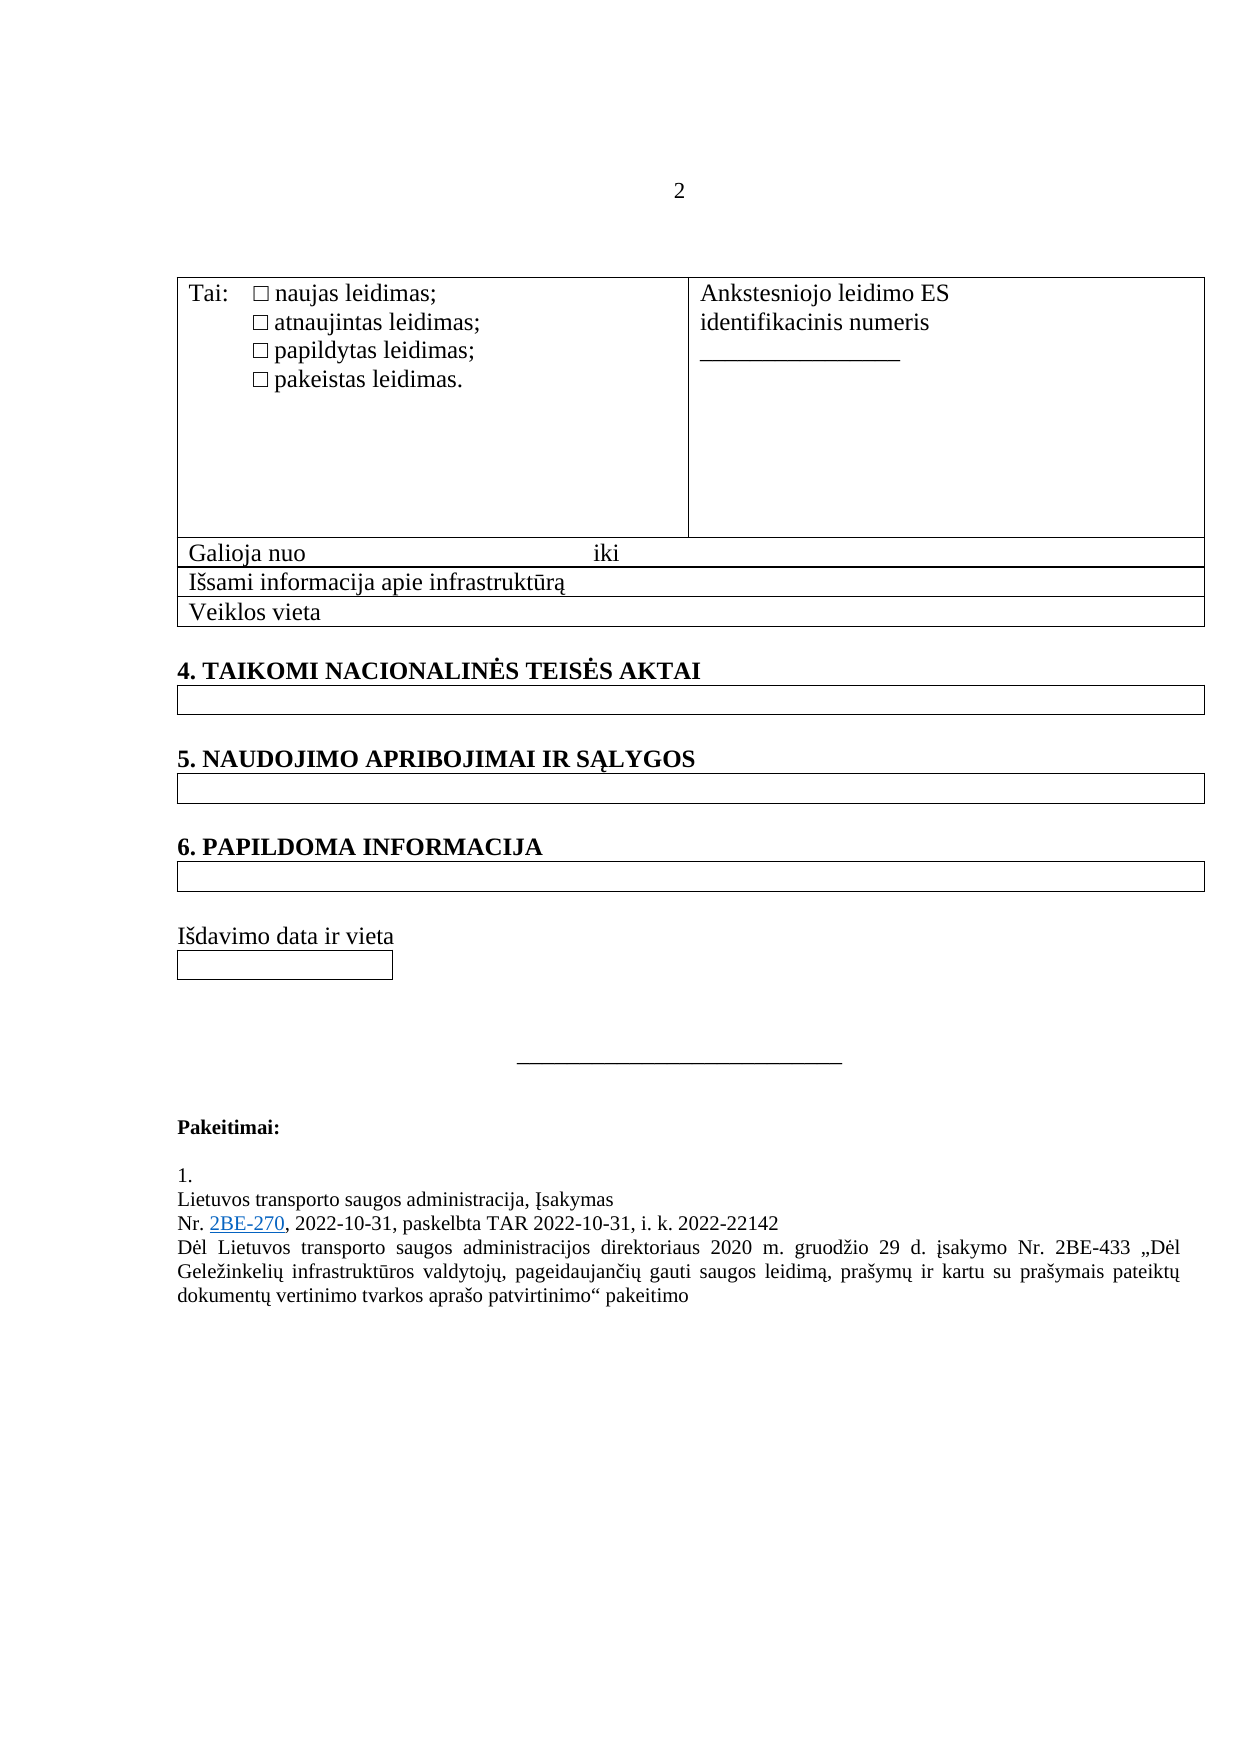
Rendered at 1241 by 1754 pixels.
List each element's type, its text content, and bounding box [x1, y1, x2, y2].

table_header [178, 686, 1204, 714]
text Pakeitimai: [177, 1115, 1182, 1139]
text 4. TAIKOMI NACIONALINĖS TEISĖS AKTAI [177, 656, 1182, 684]
text Dėl Lietuvos transporto saugos administracijos direktoriaus 2020 m. gruodžio 29 d. įsakymo Nr. 2BE-433 „Dėl Geležinkelių infrastruktūros valdytojų, pageidaujančių gauti saugos leidimą, prašymų ir kartu su prašymais pateiktų dokumentų vertinimo tvarkos aprašo patvirtinimo“ pakeitimo [177, 1235, 1182, 1307]
text Lietuvos transporto saugos administracija, Įsakymas [177, 1187, 1182, 1211]
table_cell Galioja nuo iki [178, 538, 1204, 566]
table_header Tai: □ naujas leidimas; □ atnaujintas leidimas; □ papildytas leidimas; □ pakeistas leidimas. [178, 278, 688, 537]
text 5. NAUDOJIMO APRIBOJIMAI IR SĄLYGOS [177, 744, 1182, 773]
text __________________________ [177, 1038, 1182, 1067]
text Išdavimo data ir vieta [177, 921, 1182, 949]
table_cell Veiklos vieta [178, 597, 1204, 626]
table_header [178, 951, 392, 979]
table_header Ankstesniojo leidimo ES identifikacinis numeris ________________ [689, 278, 1204, 537]
text 1. [177, 1163, 1182, 1187]
text Nr. 2BE-270, 2022-10-31, paskelbta TAR 2022-10-31, i. k. 2022-22142 [177, 1211, 1182, 1235]
table_header [178, 774, 1204, 803]
text 6. PAPILDOMA INFORMACIJA [177, 832, 1182, 861]
table_cell Išsami informacija apie infrastruktūrą [178, 568, 1204, 596]
table_header [178, 862, 1204, 891]
